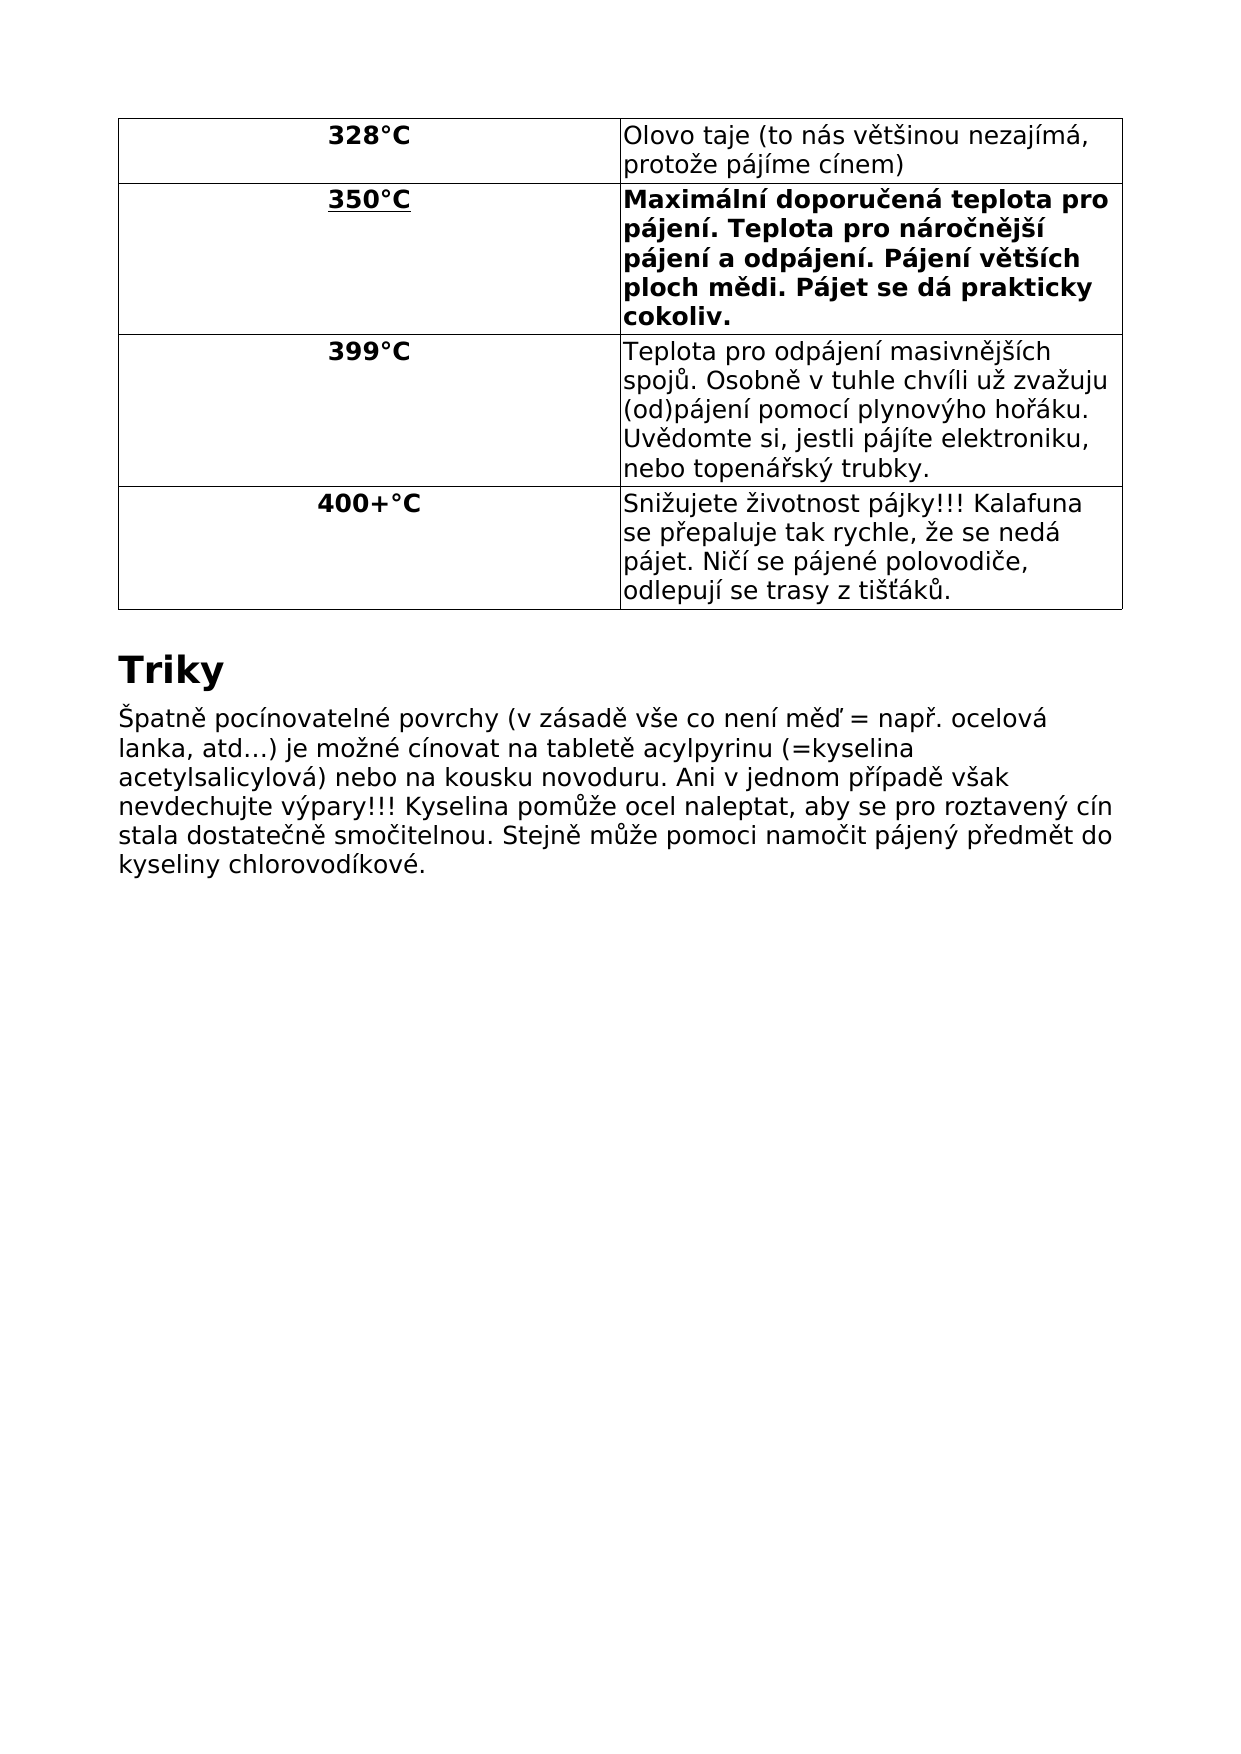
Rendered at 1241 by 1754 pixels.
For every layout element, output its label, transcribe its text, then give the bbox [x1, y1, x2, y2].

table_cell Maximální doporučená teplota pro pájení. Teplota pro náročnější pájení a odpájení. Pájení větších ploch mědi. Pájet se dá prakticky cokoliv. [621, 184, 1122, 334]
table_cell Snižujete životnost pájky!!! Kalafuna se přepaluje tak rychle, že se nedá pájet. Ničí se pájené polovodiče, odlepují se trasy z tišťáků. [621, 487, 1122, 608]
table_cell 399°C [119, 335, 620, 486]
table_cell 350°C [119, 184, 620, 334]
table_cell 328°C [119, 119, 620, 182]
table_cell 400+°C [119, 487, 620, 608]
subtitle Triky [118, 648, 1122, 692]
table_cell Teplota pro odpájení masivnějších spojů. Osobně v tuhle chvíli už zvažuju (od)pájení pomocí plynovýho hořáku. Uvědomte si, jestli pájíte elektroniku, nebo topenářský trubky. [621, 335, 1122, 486]
table_cell Olovo taje (to nás většinou nezajímá, protože pájíme cínem) [621, 119, 1122, 182]
text Špatně pocínovatelné povrchy (v zásadě vše co není měď = např. ocelová lanka, atd…) je možné cínovat na tabletě acylpyrinu (=kyselina acetylsalicylová) nebo na kousku novoduru. Ani v jednom případě však nevdechujte výpary!!! Kyselina pomůže ocel naleptat, aby se pro roztavený cín stala dostatečně smočitelnou. Stejně může pomoci namočit pájený předmět do kyseliny chlorovodíkové. [118, 704, 1122, 879]
